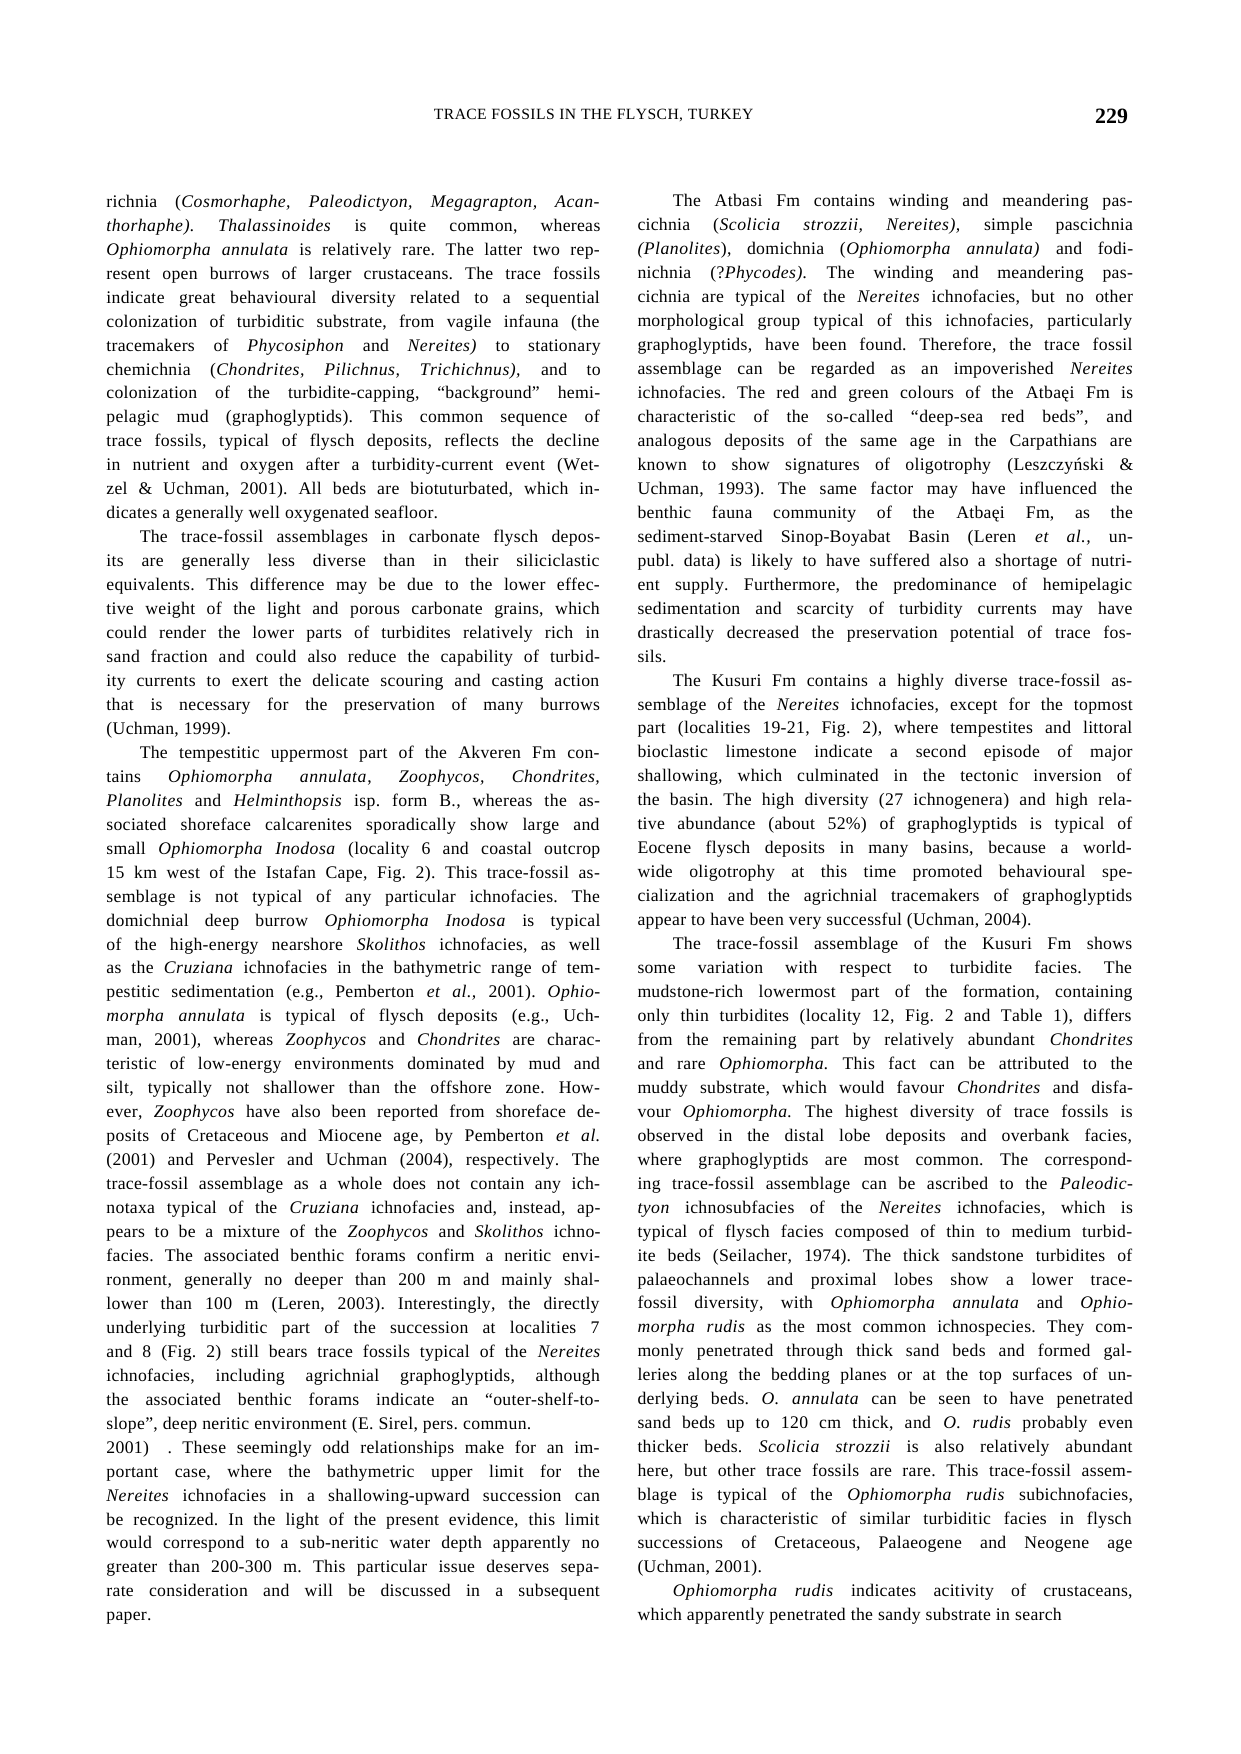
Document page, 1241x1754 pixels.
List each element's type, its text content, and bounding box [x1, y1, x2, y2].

text 229 [1095, 106, 1128, 128]
text The trace-fossil assemblage of the Kusuri Fm shows some variation with respect to turbidite facies. The mudstone-rich lowermost part of the formation, containing only thin turbidites (locality 12, Fig. 2 and Table 1), differs from the remaining part by relatively abundant Chondrites and rare Ophiomorpha. This fact can be attributed to the muddy substrate, which would favour Chondrites and disfa- vour Ophiomorpha. The highest diversity of trace fossils is observed in the distal lobe deposits and overbank facies, where graphoglyptids are most common. The correspond- ing trace-fossil assemblage can be ascribed to the Paleodic- tyon ichnosubfacies of the Nereites ichnofacies, which is typical of flysch facies composed of thin to medium turbid- ite beds (Seilacher, 1974). The thick sandstone turbidites of palaeochannels and proximal lobes show a lower trace- fossil diversity, with Ophiomorpha annulata and Ophio- morpha rudis as the most common ichnospecies. They com- monly penetrated through thick sand beds and formed gal- leries along the bedding planes or at the top surfaces of un- derlying beds. O. annulata can be seen to have penetrated sand beds up to 120 cm thick, and O. rudis probably even thicker beds. Scolicia strozzii is also relatively abundant here, but other trace fossils are rare. This trace-fossil assem- blage is typical of the Ophiomorpha rudis subichnofacies, which is characteristic of similar turbiditic facies in flysch successions of Cretaceous, Palaeogene and Neogene age (Uchman, 2001). [637, 930, 1133, 1577]
text richnia (Cosmorhaphe, Paleodictyon, Megagrapton, Acan- thorhaphe). Thalassinoides is quite common, whereas Ophiomorpha annulata is relatively rare. The latter two rep- resent open burrows of larger crustaceans. The trace fossils indicate great behavioural diversity related to a sequential colonization of turbiditic substrate, from vagile infauna (the tracemakers of Phycosiphon and Nereites) to stationary chemichnia (Chondrites, Pilichnus, Trichichnus), and to colonization of the turbidite-capping, “background” hemi- pelagic mud (graphoglyptids). This common sequence of trace fossils, typical of flysch deposits, reflects the decline in nutrient and oxygen after a turbidity-current event (Wet- zel & Uchman, 2001). All beds are biotuturbated, which in- dicates a generally well oxygenated seafloor. [106, 188, 601, 523]
text The trace-fossil assemblages in carbonate flysch depos- its are generally less diverse than in their siliciclastic equivalents. This difference may be due to the lower effec- tive weight of the light and porous carbonate grains, which could render the lower parts of turbidites relatively rich in sand fraction and could also reduce the capability of turbid- ity currents to exert the delicate scouring and casting action that is necessary for the preservation of many burrows (Uchman, 1999). [106, 523, 601, 739]
text The tempestitic uppermost part of the Akveren Fm con- tains Ophiomorpha annulata, Zoophycos, Chondrites, Planolites and Helminthopsis isp. form B., whereas the as- sociated shoreface calcarenites sporadically show large and small Ophiomorpha Inodosa (locality 6 and coastal outcrop 15 km west of the Istafan Cape, Fig. 2). This trace-fossil as- semblage is not typical of any particular ichnofacies. The domichnial deep burrow Ophiomorpha Inodosa is typical of the high-energy nearshore Skolithos ichnofacies, as well as the Cruziana ichnofacies in the bathymetric range of tem- pestitic sedimentation (e.g., Pemberton et al., 2001). Ophio- morpha annulata is typical of flysch deposits (e.g., Uch- man, 2001), whereas Zoophycos and Chondrites are charac- teristic of low-energy environments dominated by mud and silt, typically not shallower than the offshore zone. How- ever, Zoophycos have also been reported from shoreface de- posits of Cretaceous and Miocene age, by Pemberton et al. (2001) and Pervesler and Uchman (2004), respectively. The trace-fossil assemblage as a whole does not contain any ich- notaxa typical of the Cruziana ichnofacies and, instead, ap- pears to be a mixture of the Zoophycos and Skolithos ichno- facies. The associated benthic forams confirm a neritic envi- ronment, generally no deeper than 200 m and mainly shal- lower than 100 m (Leren, 2003). Interestingly, the directly underlying turbiditic part of the succession at localities 7 and 8 (Fig. 2) still bears trace fossils typical of the Nereites ichnofacies, including agrichnial graphoglyptids, although the associated benthic forams indicate an “outer-shelf-to- slope”, deep neritic environment (E. Sirel, pers. commun. [106, 739, 601, 1434]
text The Atbasi Fm contains winding and meandering pas- cichnia (Scolicia strozzii, Nereites), simple pascichnia (Planolites), domichnia (Ophiomorpha annulata) and fodi- nichnia (?Phycodes). The winding and meandering pas- cichnia are typical of the Nereites ichnofacies, but no other morphological group typical of this ichnofacies, particularly graphoglyptids, have been found. Therefore, the trace fossil assemblage can be regarded as an impoverished Nereites ichnofacies. The red and green colours of the Atbaęi Fm is characteristic of the so-called “deep-sea red beds”, and analogous deposits of the same age in the Carpathians are known to show signatures of oligotrophy (Leszczyński & Uchman, 1993). The same factor may have influenced the benthic fauna community of the Atbaęi Fm, as the sediment-starved Sinop-Boyabat Basin (Leren et al., un- publ. data) is likely to have suffered also a shortage of nutri- ent supply. Furthermore, the predominance of hemipelagic sedimentation and scarcity of turbidity currents may have drastically decreased the preservation potential of trace fos- sils. [637, 188, 1133, 667]
text Ophiomorpha rudis indicates acitivity of crustaceans, which apparently penetrated the sandy substrate in search [637, 1577, 1133, 1625]
list . These seemingly odd relationships make for an im- portant case, where the bathymetric upper limit for the Nereites ichnofacies in a shallowing-upward succession can be recognized. In the light of the present evidence, this limit would correspond to a sub-neritic water depth apparently no greater than 200-300 m. This particular issue deserves sepa- rate consideration and will be discussed in a subsequent paper. [106, 1434, 601, 1626]
text The Kusuri Fm contains a highly diverse trace-fossil as- semblage of the Nereites ichnofacies, except for the topmost part (localities 19-21, Fig. 2), where tempestites and littoral bioclastic limestone indicate a second episode of major shallowing, which culminated in the tectonic inversion of the basin. The high diversity (27 ichnogenera) and high rela- tive abundance (about 52%) of graphoglyptids is typical of Eocene flysch deposits in many basins, because a world- wide oligotrophy at this time promoted behavioural spe- cialization and the agrichnial tracemakers of graphoglyptids appear to have been very successful (Uchman, 2004). [637, 667, 1133, 930]
text TRACE FOSSILS IN THE FLYSCH, TURKEY [434, 107, 753, 123]
